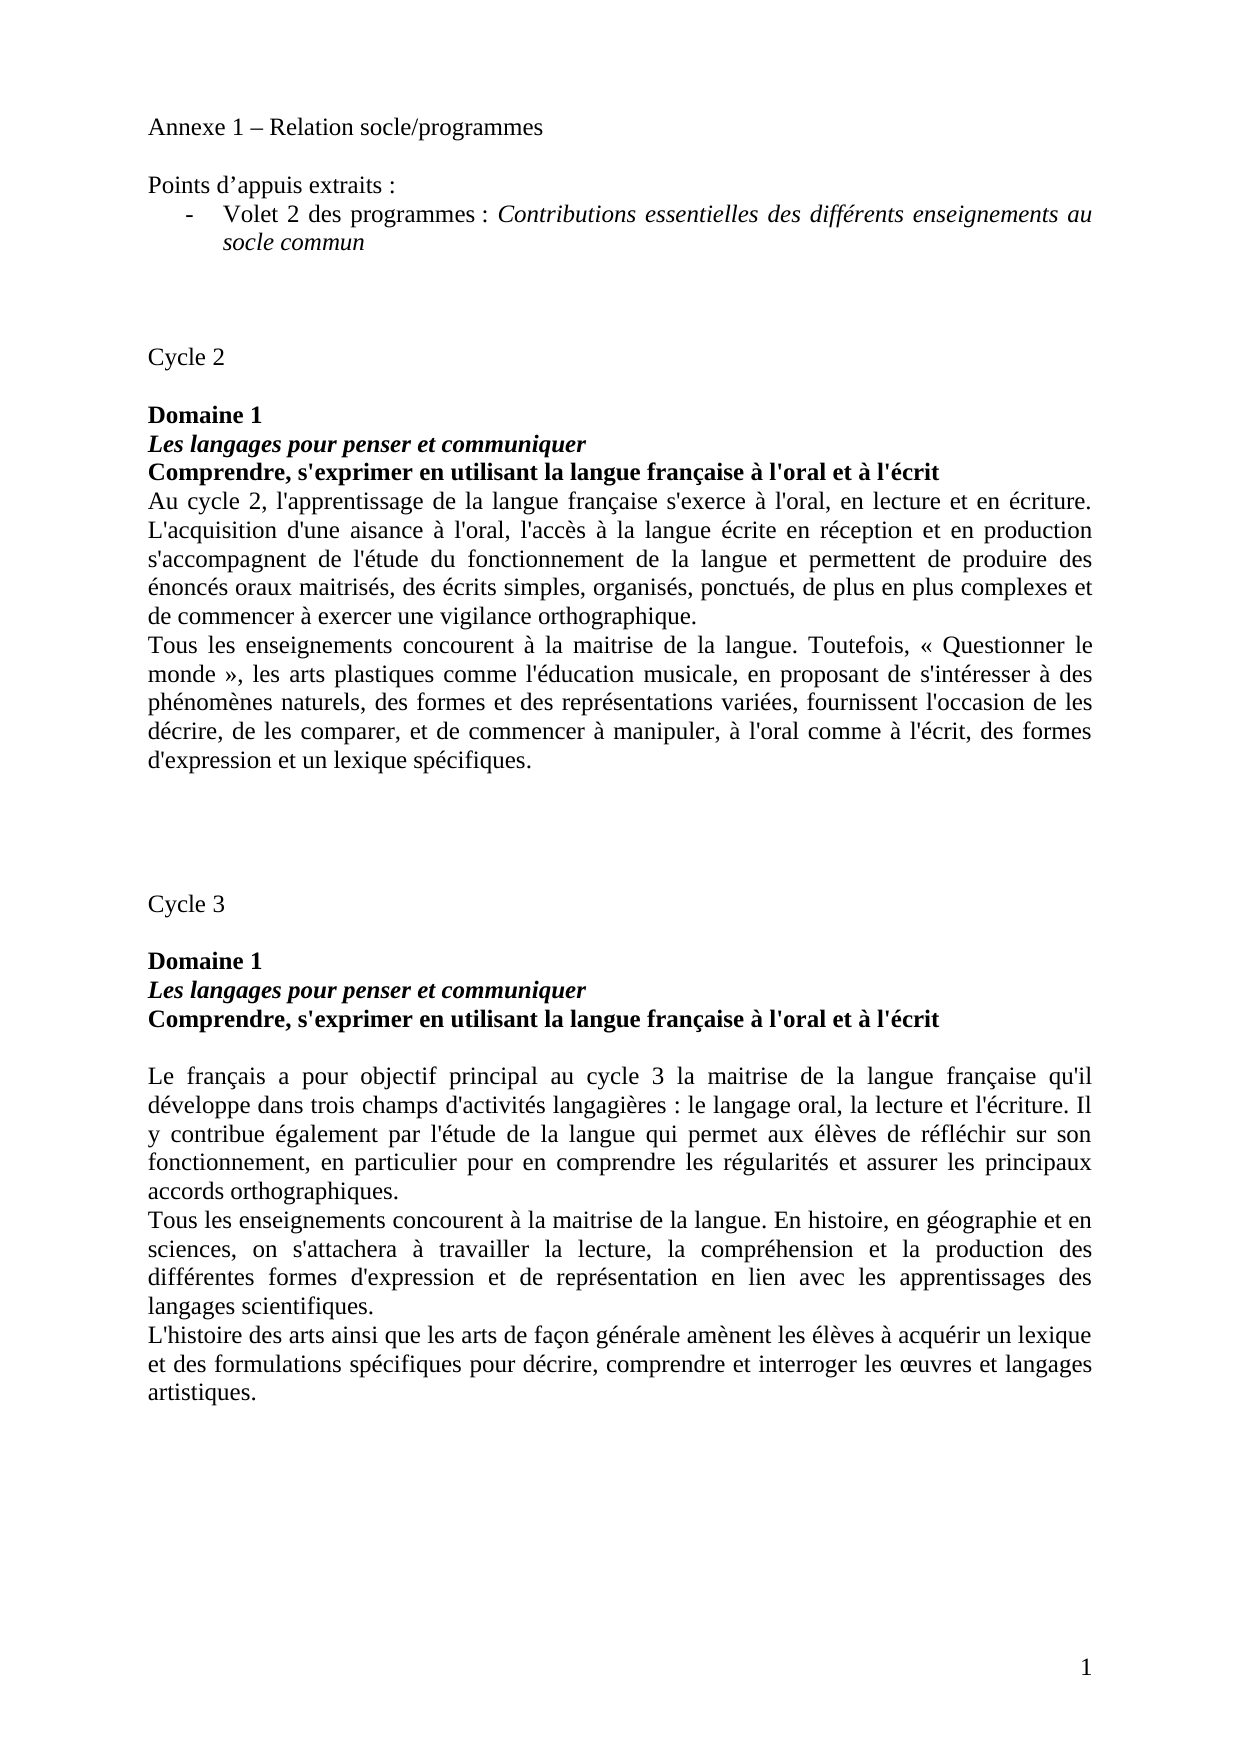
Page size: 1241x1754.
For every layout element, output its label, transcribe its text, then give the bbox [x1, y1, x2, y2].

text Tous les enseignements concourent à la maitrise de la langue. Toutefois, « Questionner le monde », les arts plastiques comme l'éducation musicale, en proposant de s'intéresser à des phénomènes naturels, des formes et des représentations variées, fournissent l'occasion de les décrire, de les comparer, et de commencer à manipuler, à l'oral comme à l'écrit, des formes d'expression et un lexique spécifiques. [148, 630, 1093, 774]
text Domaine 1 [148, 400, 1093, 429]
text Cycle 3 [148, 889, 1093, 917]
text Les langages pour penser et communiquer [148, 429, 1093, 457]
text Points d’appuis extraits : [148, 170, 1093, 199]
text Cycle 2 [148, 342, 1093, 371]
text Comprendre, s'exprimer en utilisant la langue française à l'oral et à l'écrit [148, 1004, 1093, 1032]
text Domaine 1 [148, 946, 1093, 975]
text Tous les enseignements concourent à la maitrise de la langue. En histoire, en géographie et en sciences, on s'attachera à travailler la lecture, la compréhension et la production des différentes formes d'expression et de représentation en lien avec les apprentissages des langages scientifiques. [148, 1205, 1093, 1320]
text L'histoire des arts ainsi que les arts de façon générale amènent les élèves à acquérir un lexique et des formulations spécifiques pour décrire, comprendre et interroger les œuvres et langages artistiques. [148, 1320, 1093, 1406]
text Comprendre, s'exprimer en utilisant la langue française à l'oral et à l'écrit [148, 457, 1093, 486]
text Les langages pour penser et communiquer [148, 975, 1093, 1004]
list Volet 2 des programmes : Contributions essentielles des différents enseignements au socle commun [185, 199, 1093, 256]
text Annexe 1 – Relation socle/programmes [148, 112, 1093, 141]
text Le français a pour objectif principal au cycle 3 la maitrise de la langue française qu'il développe dans trois champs d'activités langagières : le langage oral, la lecture et l'écriture. Il y contribue également par l'étude de la langue qui permet aux élèves de réfléchir sur son fonctionnement, en particulier pour en comprendre les régularités et assurer les principaux accords orthographiques. [148, 1061, 1093, 1205]
text Au cycle 2, l'apprentissage de la langue française s'exerce à l'oral, en lecture et en écriture. L'acquisition d'une aisance à l'oral, l'accès à la langue écrite en réception et en production s'accompagnent de l'étude du fonctionnement de la langue et permettent de produire des énoncés oraux maitrisés, des écrits simples, organisés, ponctués, de plus en plus complexes et de commencer à exercer une vigilance orthographique. [148, 486, 1093, 630]
